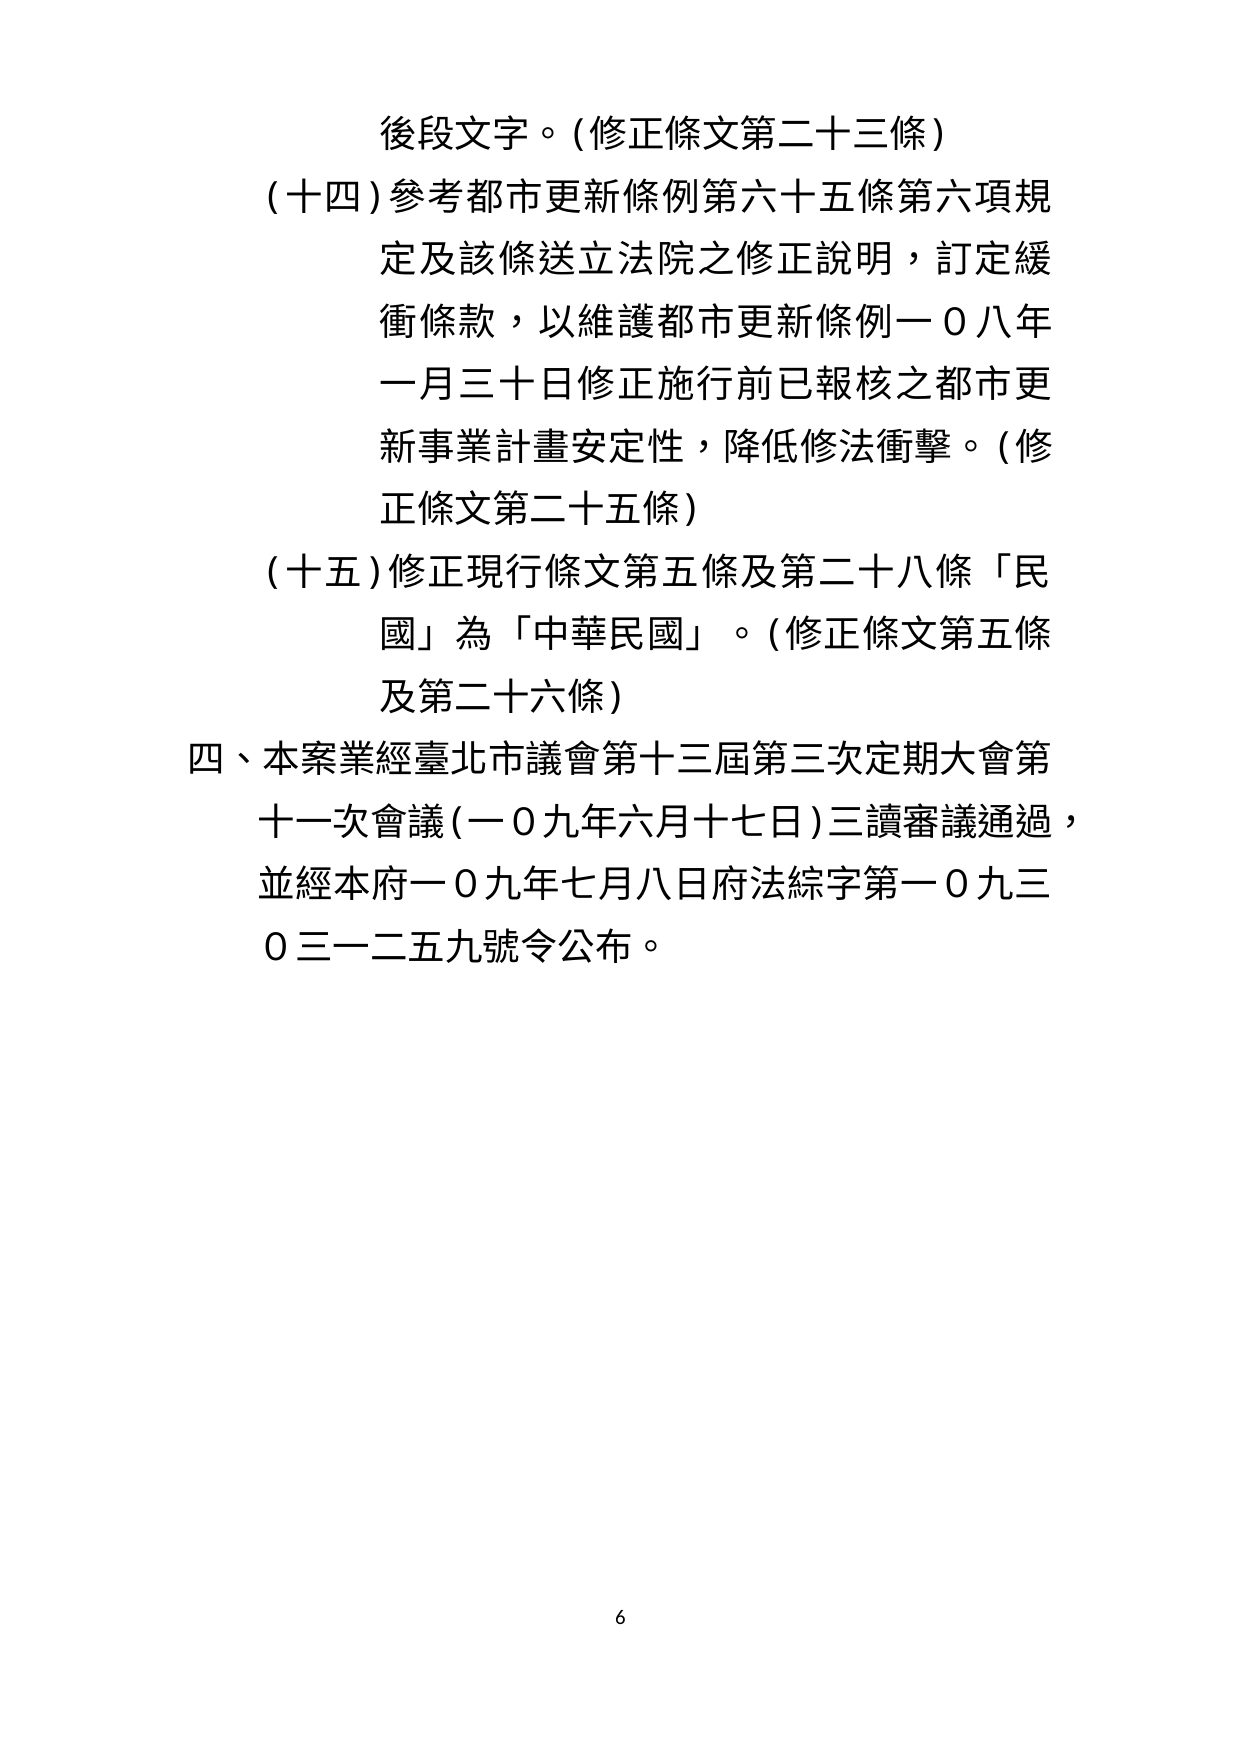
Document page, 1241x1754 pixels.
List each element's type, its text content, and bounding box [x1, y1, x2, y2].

text 後段文字。(修正條文第二十三條) [261, 89, 1053, 152]
text (十四)參考都市更新條例第六十五條第六項規定及該條送立法院之修正說明，訂定緩衝條款，以維護都市更新條例一０八年一月三十日修正施行前已報核之都市更新事業計畫安定性，降低修法衝擊。(修正條文第二十五條) [261, 152, 1053, 527]
text (十五)修正現行條文第五條及第二十八條「民國」為「中華民國」。(修正條文第五條及第二十六條) [261, 527, 1053, 714]
text 四、本案業經臺北市議會第十三屆第三次定期大會第十一次會議(一０九年六月十七日)三讀審議通過，並經本府一０九年七月八日府法綜字第一０九三０三一二五九號令公布。 [187, 714, 1053, 964]
